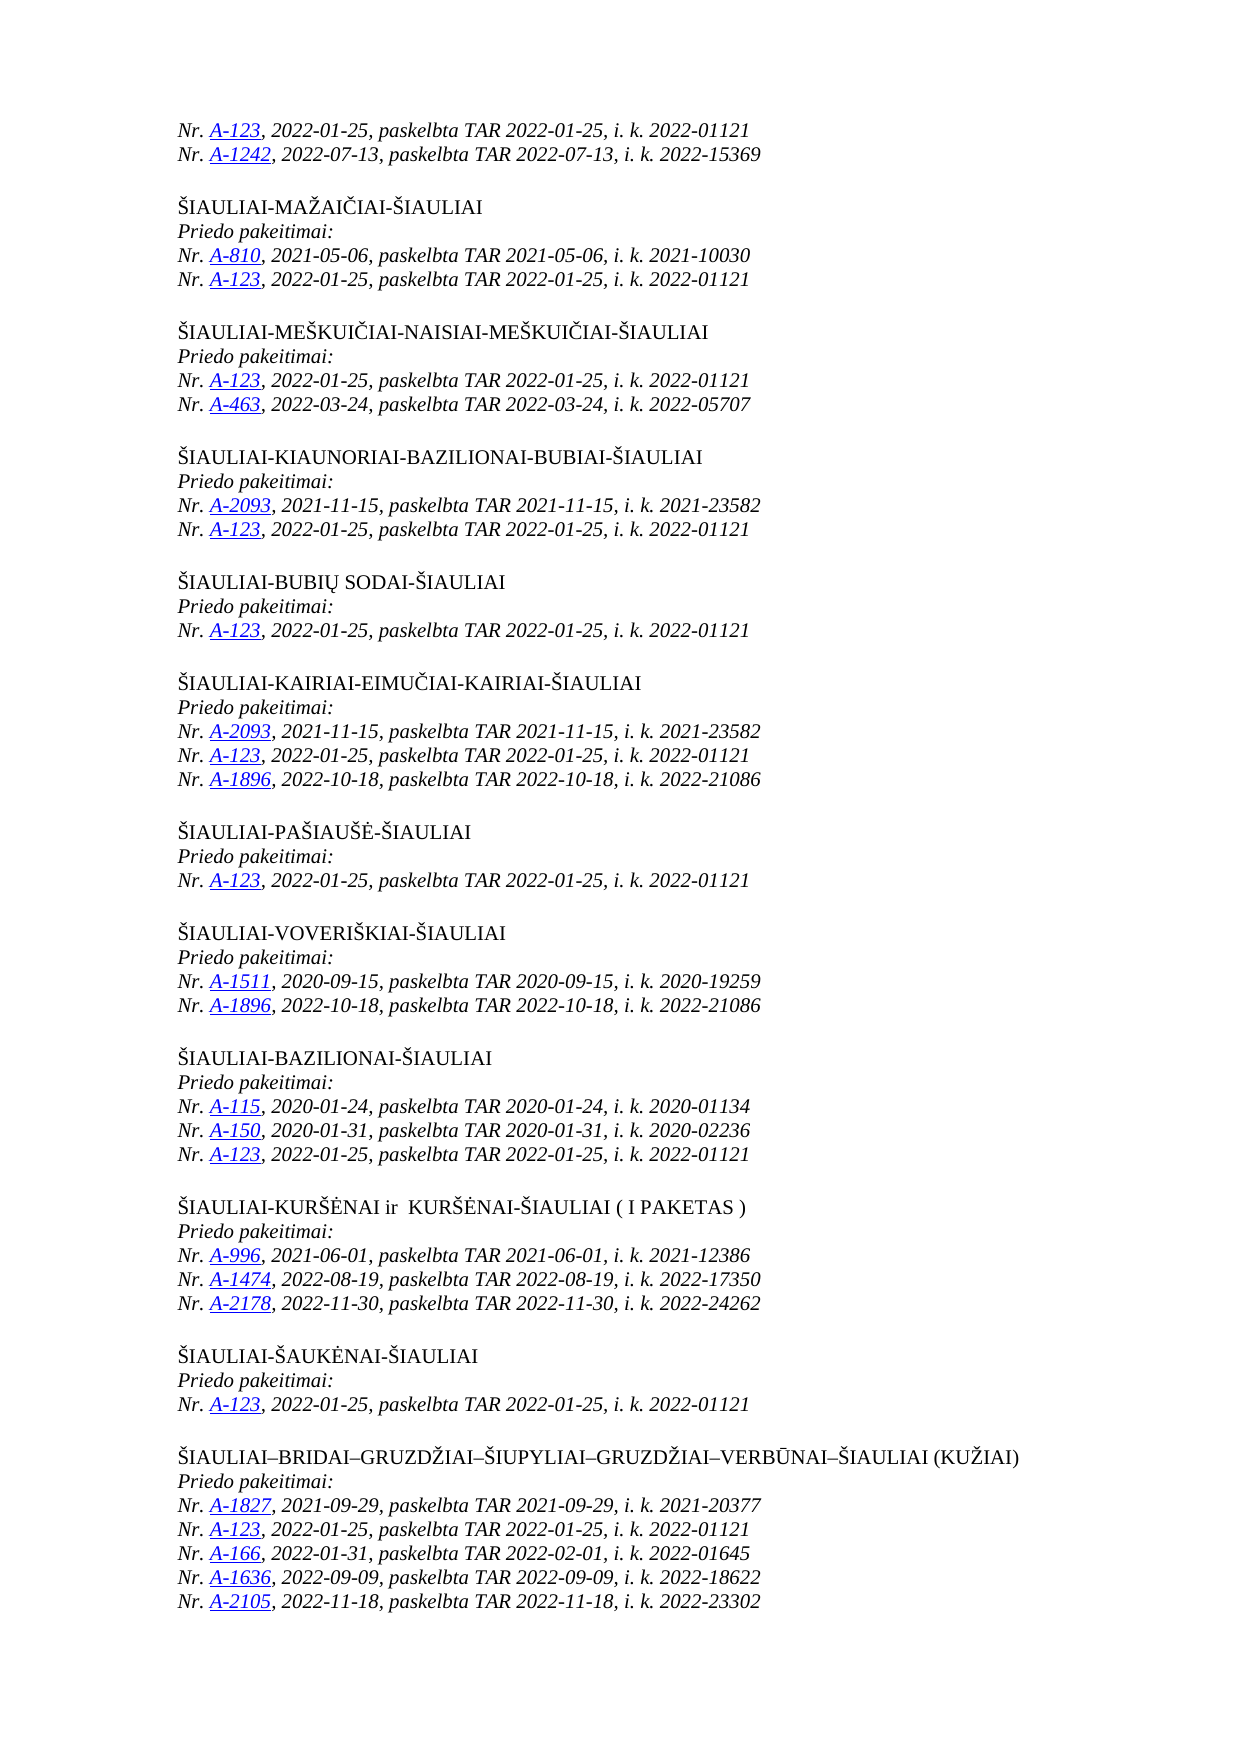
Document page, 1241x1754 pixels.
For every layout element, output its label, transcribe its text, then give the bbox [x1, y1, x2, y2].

text Nr. A-123, 2022-01-25, paskelbta TAR 2022-01-25, i. k. 2022-01121 [177, 1517, 1181, 1541]
text Nr. A-123, 2022-01-25, paskelbta TAR 2022-01-25, i. k. 2022-01121 [177, 1142, 1181, 1166]
text Nr. A-123, 2022-01-25, paskelbta TAR 2022-01-25, i. k. 2022-01121 [177, 517, 1181, 541]
text ŠIAULIAI-PAŠIAUŠĖ-ŠIAULIAI [177, 820, 1181, 844]
text ŠIAULIAI-BUBIŲ SODAI-ŠIAULIAI [177, 570, 1181, 594]
text ŠIAULIAI–BRIDAI–GRUZDŽIAI–ŠIUPYLIAI–GRUZDŽIAI–VERBŪNAI–ŠIAULIAI (KUŽIAI) [177, 1445, 1181, 1469]
text Nr. A-115, 2020-01-24, paskelbta TAR 2020-01-24, i. k. 2020-01134 [177, 1094, 1181, 1118]
text Nr. A-123, 2022-01-25, paskelbta TAR 2022-01-25, i. k. 2022-01121 [177, 267, 1181, 291]
text Priedo pakeitimai: [177, 1469, 1181, 1493]
text Priedo pakeitimai: [177, 469, 1181, 493]
text ŠIAULIAI-BAZILIONAI-ŠIAULIAI [177, 1046, 1181, 1070]
text Nr. A-1896, 2022-10-18, paskelbta TAR 2022-10-18, i. k. 2022-21086 [177, 993, 1181, 1017]
text Nr. A-1511, 2020-09-15, paskelbta TAR 2020-09-15, i. k. 2020-19259 [177, 969, 1181, 993]
text ŠIAULIAI-ŠAUKĖNAI-ŠIAULIAI [177, 1344, 1181, 1368]
text Priedo pakeitimai: [177, 219, 1181, 243]
text Nr. A-810, 2021-05-06, paskelbta TAR 2021-05-06, i. k. 2021-10030 [177, 243, 1181, 267]
text ŠIAULIAI-KIAUNORIAI-BAZILIONAI-BUBIAI-ŠIAULIAI [177, 445, 1181, 469]
text Nr. A-123, 2022-01-25, paskelbta TAR 2022-01-25, i. k. 2022-01121 [177, 743, 1181, 767]
text ŠIAULIAI-KAIRIAI-EIMUČIAI-KAIRIAI-ŠIAULIAI [177, 671, 1181, 695]
text Nr. A-2093, 2021-11-15, paskelbta TAR 2021-11-15, i. k. 2021-23582 [177, 493, 1181, 517]
text Nr. A-123, 2022-01-25, paskelbta TAR 2022-01-25, i. k. 2022-01121 [177, 118, 1181, 142]
text Nr. A-166, 2022-01-31, paskelbta TAR 2022-02-01, i. k. 2022-01645 [177, 1541, 1181, 1565]
text Nr. A-123, 2022-01-25, paskelbta TAR 2022-01-25, i. k. 2022-01121 [177, 868, 1181, 892]
text ŠIAULIAI-VOVERIŠKIAI-ŠIAULIAI [177, 921, 1181, 945]
text ŠIAULIAI-MEŠKUIČIAI-NAISIAI-MEŠKUIČIAI-ŠIAULIAI [177, 320, 1181, 344]
text Priedo pakeitimai: [177, 1070, 1181, 1094]
text Nr. A-123, 2022-01-25, paskelbta TAR 2022-01-25, i. k. 2022-01121 [177, 618, 1181, 642]
text Nr. A-2093, 2021-11-15, paskelbta TAR 2021-11-15, i. k. 2021-23582 [177, 719, 1181, 743]
text Priedo pakeitimai: [177, 695, 1181, 719]
text Nr. A-123, 2022-01-25, paskelbta TAR 2022-01-25, i. k. 2022-01121 [177, 368, 1181, 392]
text ŠIAULIAI-KURŠĖNAI ir KURŠĖNAI-ŠIAULIAI ( I PAKETAS ) [177, 1195, 1181, 1219]
text Nr. A-1636, 2022-09-09, paskelbta TAR 2022-09-09, i. k. 2022-18622 [177, 1565, 1181, 1589]
text Priedo pakeitimai: [177, 1368, 1181, 1392]
text Nr. A-996, 2021-06-01, paskelbta TAR 2021-06-01, i. k. 2021-12386 [177, 1243, 1181, 1267]
text Nr. A-1242, 2022-07-13, paskelbta TAR 2022-07-13, i. k. 2022-15369 [177, 142, 1181, 166]
text Nr. A-1896, 2022-10-18, paskelbta TAR 2022-10-18, i. k. 2022-21086 [177, 767, 1181, 791]
text Nr. A-1827, 2021-09-29, paskelbta TAR 2021-09-29, i. k. 2021-20377 [177, 1493, 1181, 1517]
text Nr. A-123, 2022-01-25, paskelbta TAR 2022-01-25, i. k. 2022-01121 [177, 1392, 1181, 1416]
text ŠIAULIAI-MAŽAIČIAI-ŠIAULIAI [177, 195, 1181, 219]
text Nr. A-2178, 2022-11-30, paskelbta TAR 2022-11-30, i. k. 2022-24262 [177, 1291, 1181, 1315]
text Priedo pakeitimai: [177, 1219, 1181, 1243]
text Priedo pakeitimai: [177, 844, 1181, 868]
text Nr. A-2105, 2022-11-18, paskelbta TAR 2022-11-18, i. k. 2022-23302 [177, 1589, 1181, 1613]
text Nr. A-463, 2022-03-24, paskelbta TAR 2022-03-24, i. k. 2022-05707 [177, 392, 1181, 416]
text Priedo pakeitimai: [177, 594, 1181, 618]
text Priedo pakeitimai: [177, 945, 1181, 969]
text Priedo pakeitimai: [177, 344, 1181, 368]
text Nr. A-1474, 2022-08-19, paskelbta TAR 2022-08-19, i. k. 2022-17350 [177, 1267, 1181, 1291]
text Nr. A-150, 2020-01-31, paskelbta TAR 2020-01-31, i. k. 2020-02236 [177, 1118, 1181, 1142]
